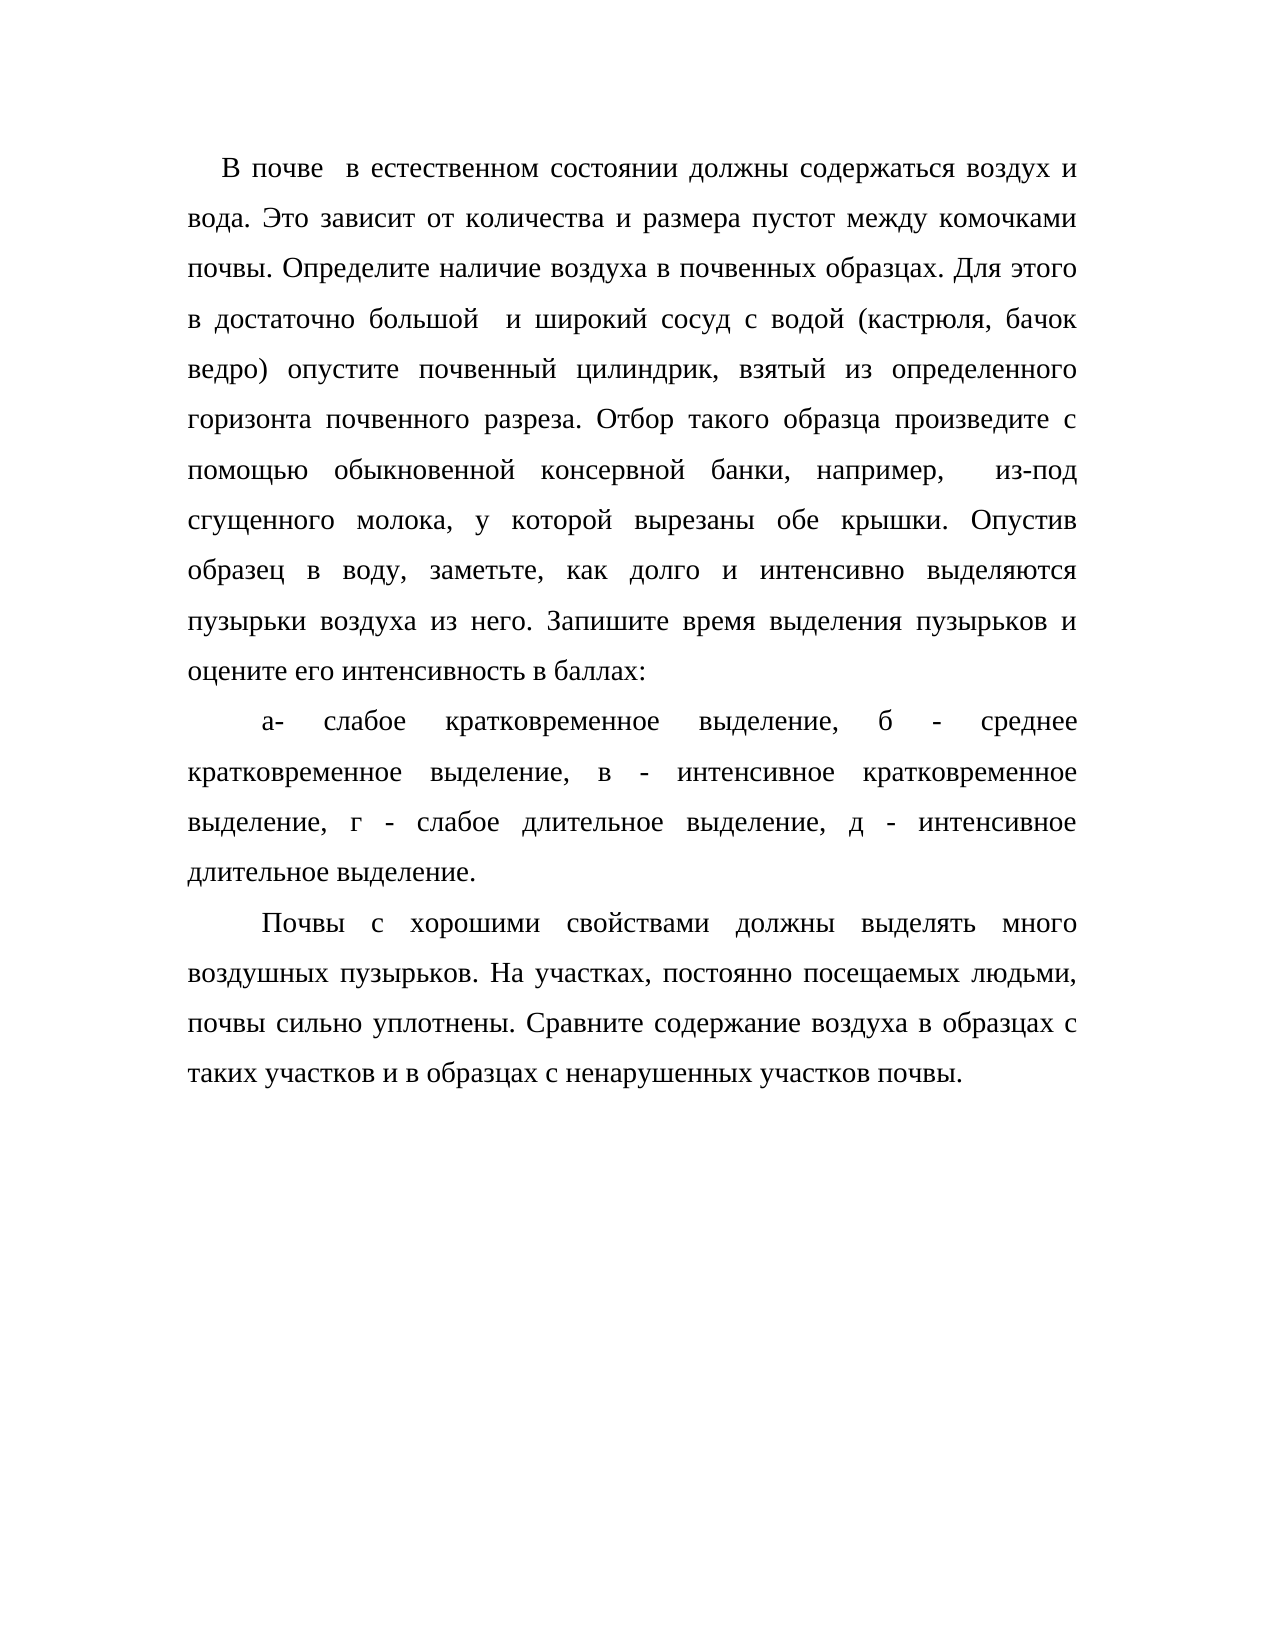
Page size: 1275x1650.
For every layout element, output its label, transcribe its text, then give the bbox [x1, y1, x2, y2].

text Почвы с хорошими свойствами должны выделять много воздушных пузырьков. На участках, постоянно посещаемых людьми, почвы сильно уплотнены. Сравните содержание воздуха в образцах с таких участков и в образцах с ненарушенных участков почвы. [187, 905, 1078, 1089]
text а- слабое кратковременное выделение, б - среднее кратковременное выделение, в - интенсивное кратковременное выделение, г - слабое длительное выделение, д - интенсивное длительное выделение. [187, 703, 1078, 888]
text В почве в естественном состоянии должны содержаться воздух и вода. Это зависит от количества и размера пустот между комочками почвы. Определите наличие воздуха в почвенных образцах. Для этого в достаточно большой и широкий сосуд с водой (кастрюля, бачок ведро) опустите почвенный цилиндрик, взятый из определенного горизонта почвенного разреза. Отбор такого образца произведите с помощью обыкновенной консервной банки, например, из-под сгущенного молока, у которой вырезаны обе крышки. Опустив образец в воду, заметьте, как долго и интенсивно выделяются пузырьки воздуха из него. Запишите время выделения пузырьков и оцените его интенсивность в баллах: [187, 150, 1078, 687]
